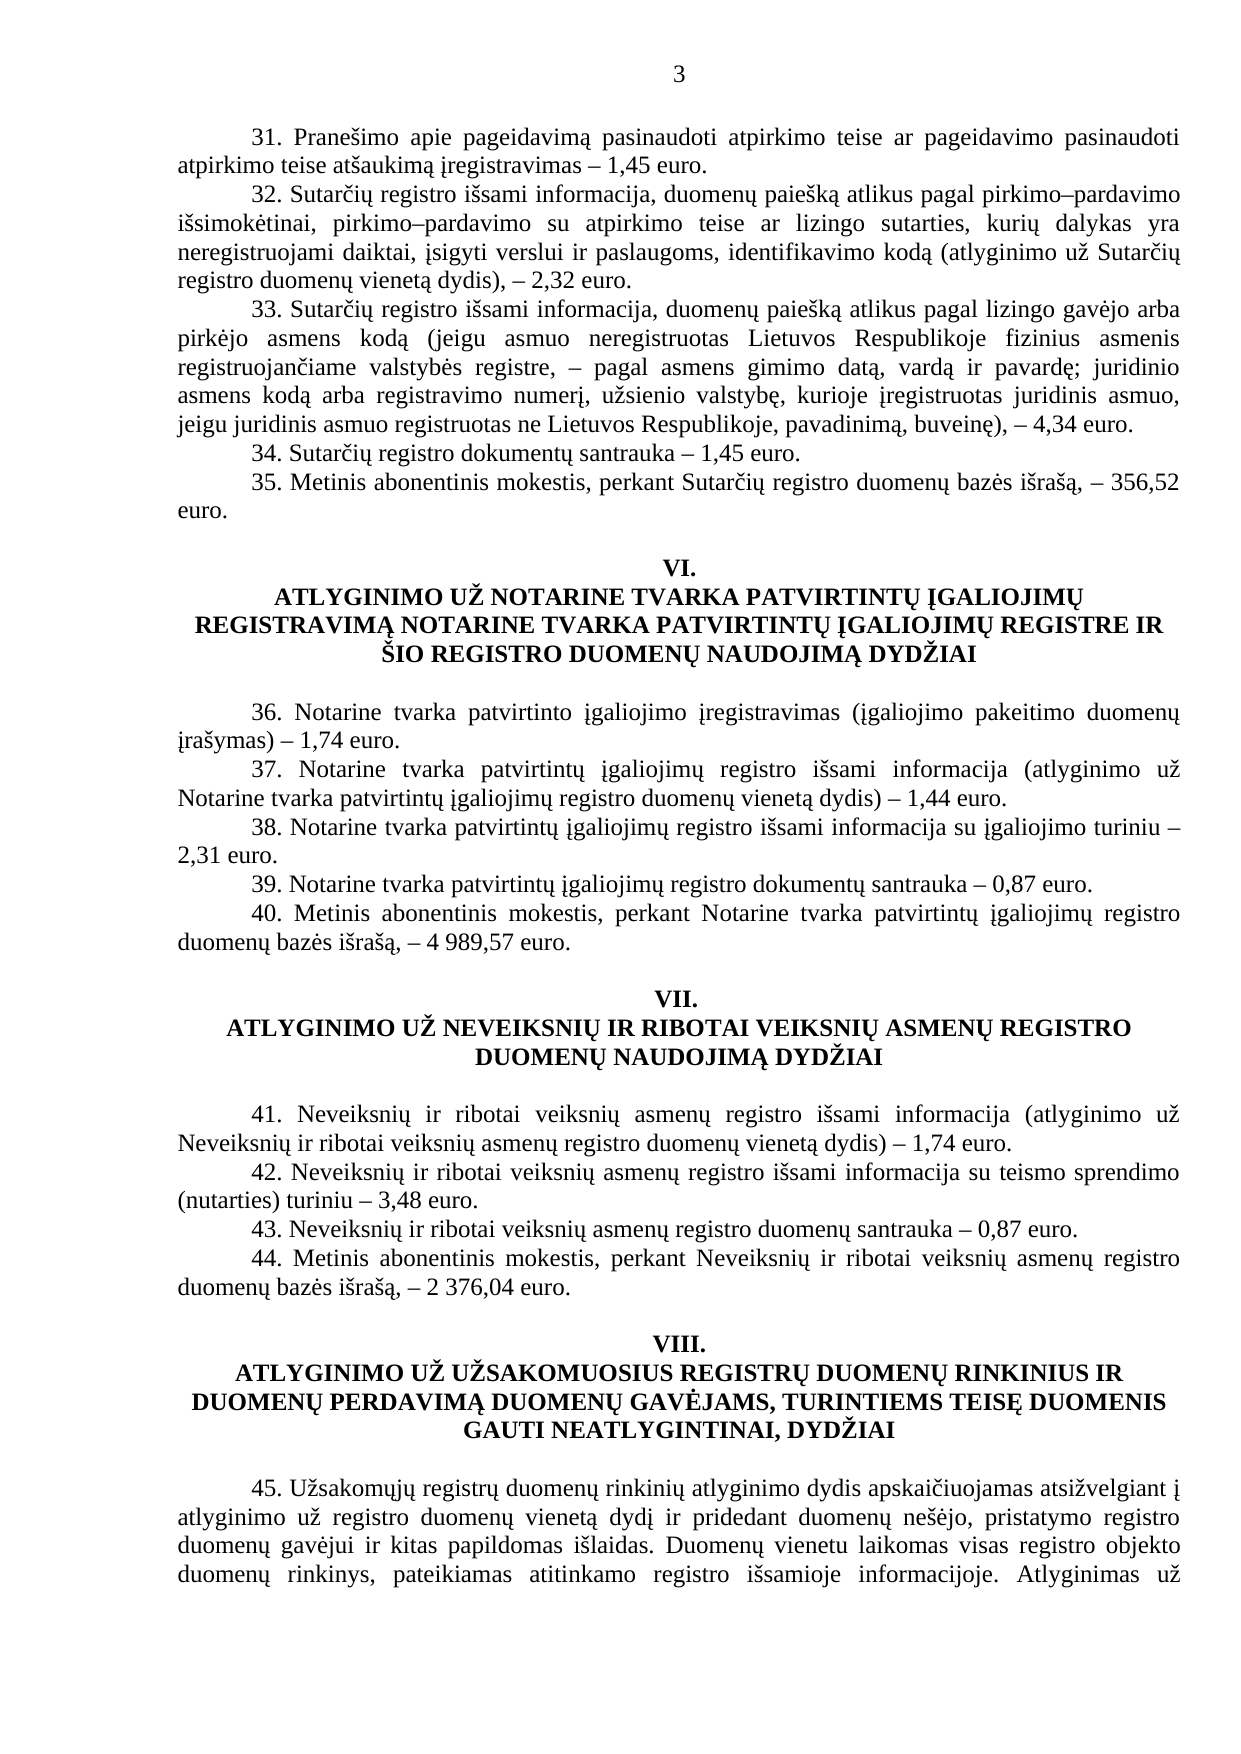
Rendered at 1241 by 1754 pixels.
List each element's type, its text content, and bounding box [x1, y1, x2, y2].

text 45. Užsakomųjų registrų duomenų rinkinių atlyginimo dydis apskaičiuojamas atsižvelgiant į atlyginimo už registro duomenų vienetą dydį ir pridedant duomenų nešėjo, pristatymo registro duomenų gavėjui ir kitas papildomas išlaidas. Duomenų vienetu laikomas visas registro objekto duomenų rinkinys, pateikiamas atitinkamo registro išsamioje informacijoje. Atlyginimas už [177, 1473, 1181, 1588]
text 41. Neveiksnių ir ribotai veiksnių asmenų registro išsami informacija (atlyginimo už Neveiksnių ir ribotai veiksnių asmenų registro duomenų vienetą dydis) – 1,74 euro. [177, 1099, 1181, 1157]
text 34. Sutarčių registro dokumentų santrauka – 1,45 euro. [177, 438, 1181, 467]
text 40. Metinis abonentinis mokestis, perkant Notarine tvarka patvirtintų įgaliojimų registro duomenų bazės išrašą, – 4 989,57 euro. [177, 898, 1181, 956]
text 37. Notarine tvarka patvirtintų įgaliojimų registro išsami informacija (atlyginimo už Notarine tvarka patvirtintų įgaliojimų registro duomenų vienetą dydis) – 1,44 euro. [177, 754, 1181, 812]
text 43. Neveiksnių ir ribotai veiksnių asmenų registro duomenų santrauka – 0,87 euro. [177, 1214, 1181, 1243]
text 32. Sutarčių registro išsami informacija, duomenų paiešką atlikus pagal pirkimo–pardavimo išsimokėtinai, pirkimo–pardavimo su atpirkimo teise ar lizingo sutarties, kurių dalykas yra neregistruojami daiktai, įsigyti verslui ir paslaugoms, identifikavimo kodą (atlyginimo už Sutarčių registro duomenų vienetą dydis), – 2,32 euro. [177, 179, 1181, 294]
text 39. Notarine tvarka patvirtintų įgaliojimų registro dokumentų santrauka – 0,87 euro. [177, 869, 1181, 898]
text 33. Sutarčių registro išsami informacija, duomenų paiešką atlikus pagal lizingo gavėjo arba pirkėjo asmens kodą (jeigu asmuo neregistruotas Lietuvos Respublikoje fizinius asmenis registruojančiame valstybės registre, – pagal asmens gimimo datą, vardą ir pavardę; juridinio asmens kodą arba registravimo numerį, užsienio valstybę, kurioje įregistruotas juridinis asmuo, jeigu juridinis asmuo registruotas ne Lietuvos Respublikoje, pavadinimą, buveinę), – 4,34 euro. [177, 294, 1181, 438]
text VI. [177, 553, 1181, 582]
text atlyginimo už NOTARINE TVARKA PATVIRTINTŲ Įgaliojimų REGISTRAVIMĄ NOTARINE TVARKA PATVIRTINTŲ ĮGALIOJIMŲ REGISTRE IR ŠIO registro duomenų naudojimą dydžiai [177, 582, 1181, 668]
text 35. Metinis abonentinis mokestis, perkant Sutarčių registro duomenų bazės išrašą, – 356,52 euro. [177, 467, 1181, 524]
text 38. Notarine tvarka patvirtintų įgaliojimų registro išsami informacija su įgaliojimo turiniu –2,31 euro. [177, 812, 1181, 869]
text 44. Metinis abonentinis mokestis, perkant Neveiksnių ir ribotai veiksnių asmenų registro duomenų bazės išrašą, – 2 376,04 euro. [177, 1243, 1181, 1301]
text VIII. [177, 1329, 1181, 1358]
text Atlyginimo už neveiksnių IR RIBOTAI VEIKSNIŲ asmenų registro duomenų naudojimą dydžiai [177, 1013, 1181, 1071]
text 36. Notarine tvarka patvirtinto įgaliojimo įregistravimas (įgaliojimo pakeitimo duomenų įrašymas) – 1,74 euro. [177, 697, 1181, 754]
text 42. Neveiksnių ir ribotai veiksnių asmenų registro išsami informacija su teismo sprendimo (nutarties) turiniu – 3,48 euro. [177, 1157, 1181, 1214]
text ATLYGINIMO UŽ UŽSAKOMUOSIUS REGISTRŲ DUOMENŲ rinkinius IR DUOMENŲ PERDAVIMą DUOMENŲ GAVĖJAMS, TURINTIEMS TEISĘ DUOMENIS GAUTI NEATLYGINTINAI, DYDŽIAI [177, 1358, 1181, 1444]
text 31. Pranešimo apie pageidavimą pasinaudoti atpirkimo teise ar pageidavimo pasinaudoti atpirkimo teise atšaukimą įregistravimas – 1,45 euro. [177, 122, 1181, 179]
text VII. [177, 984, 1181, 1013]
